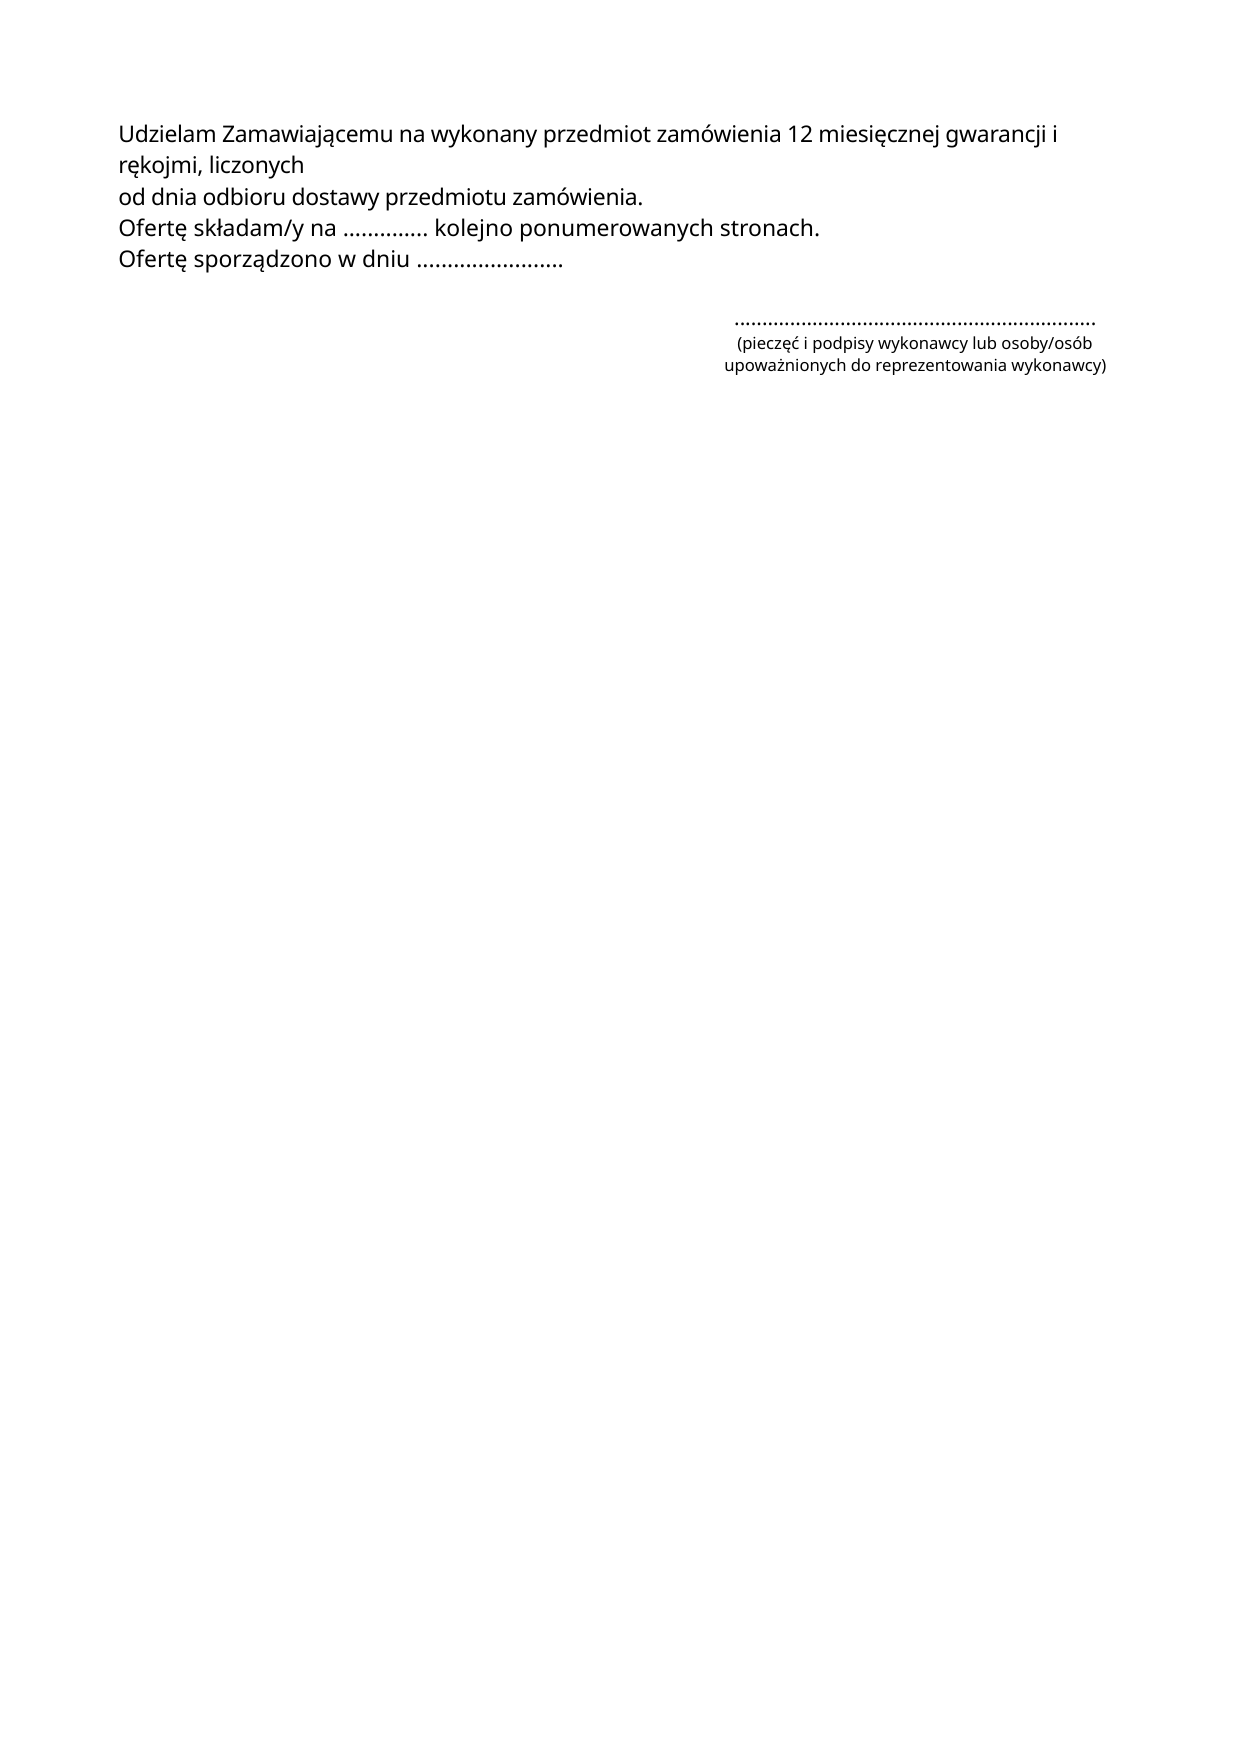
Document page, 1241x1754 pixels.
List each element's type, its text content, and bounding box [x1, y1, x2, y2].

text (pieczęć i podpisy wykonawcy lub osoby/osób [707, 331, 1122, 354]
text upoważnionych do reprezentowania wykonawcy) [634, 354, 1122, 377]
text Ofertę składam/y na …......….. kolejno ponumerowanych stronach. [118, 212, 1122, 243]
text ................................................................. [708, 303, 1122, 331]
text Ofertę sporządzono w dniu ........................ [118, 243, 1122, 274]
text Udzielam Zamawiającemu na wykonany przedmiot zamówienia 12 miesięcznej gwarancji i rękojmi, liczonych od dnia odbioru dostawy przedmiotu zamówienia. [118, 118, 1122, 212]
